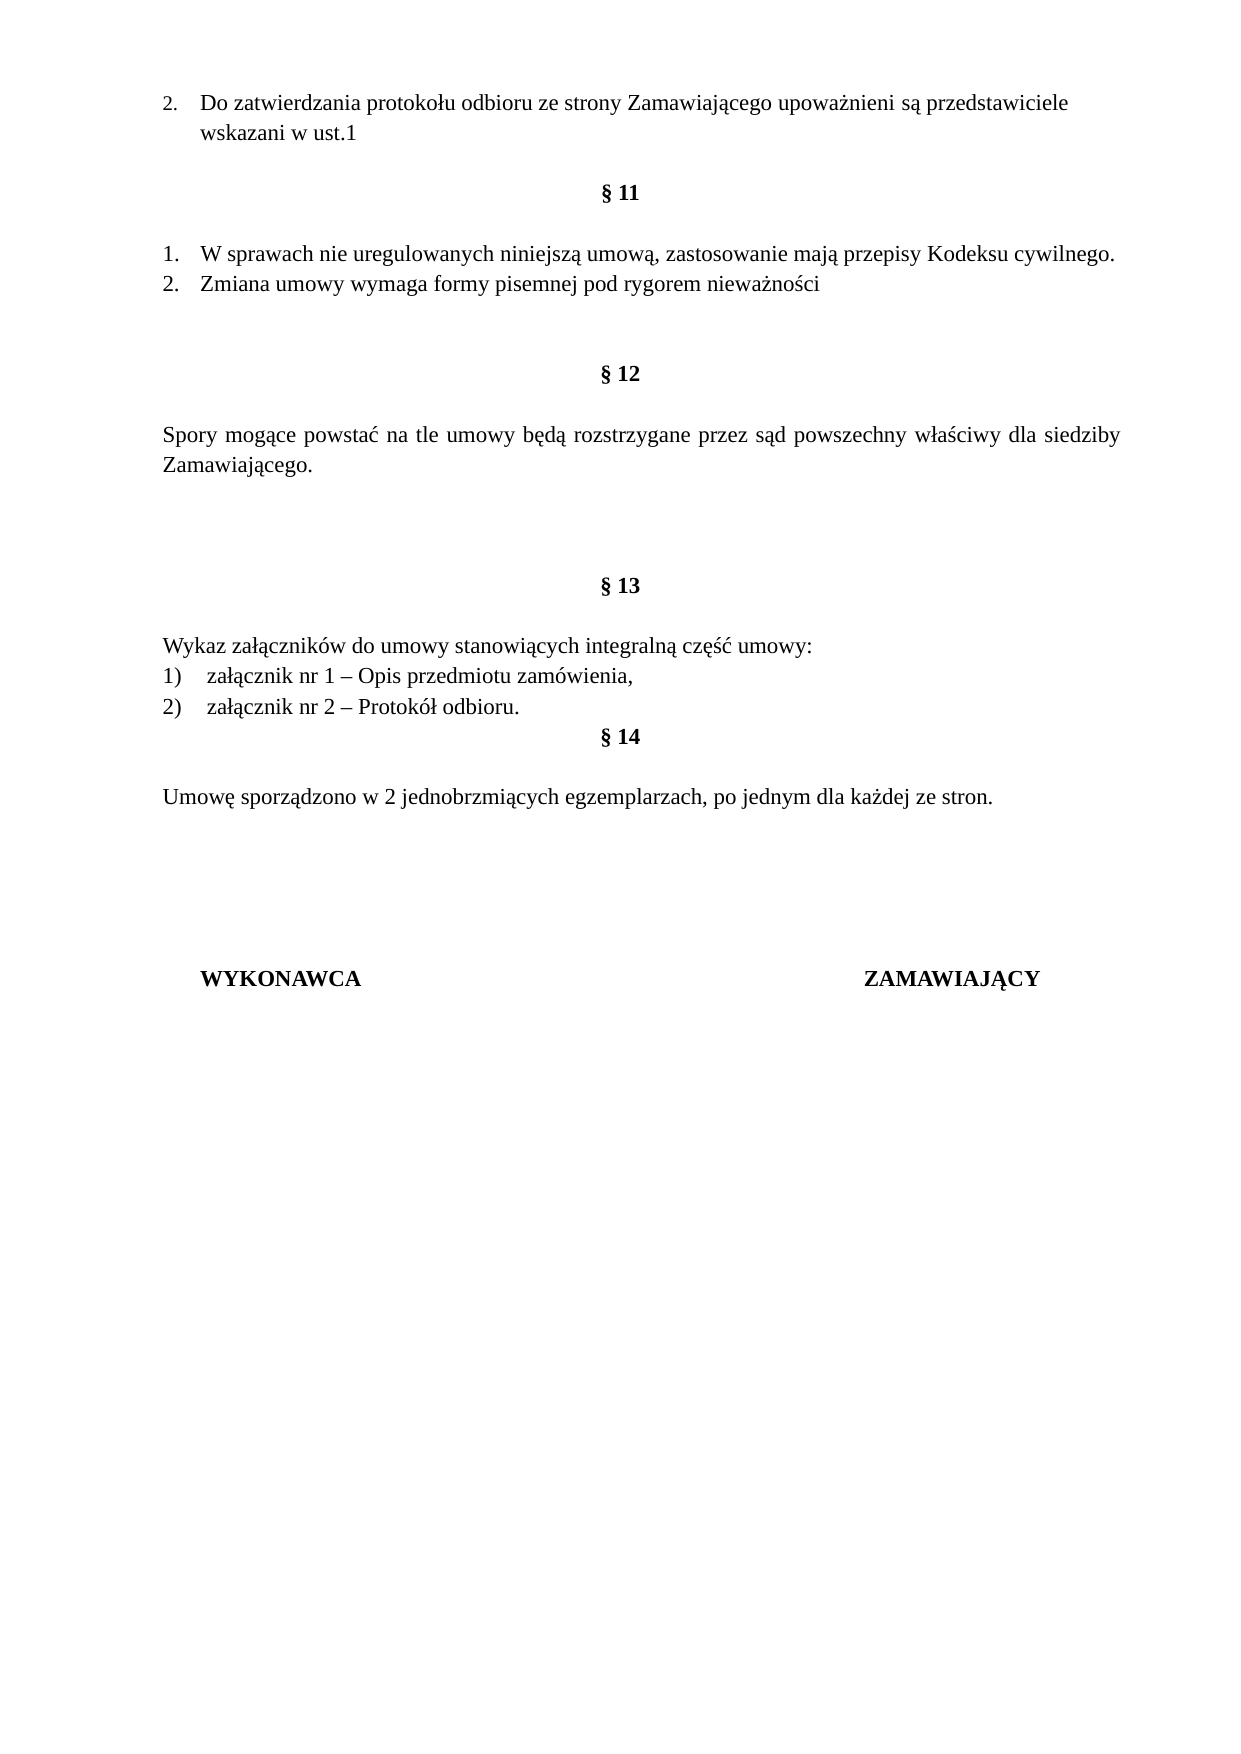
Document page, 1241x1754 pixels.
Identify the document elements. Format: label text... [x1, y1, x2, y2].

list Zmiana umowy wymaga formy pisemnej pod rygorem nieważności [162, 270, 1122, 296]
text WYKONAWCA ZAMAWIAJĄCY [118, 965, 1122, 991]
list Do zatwierdzania protokołu odbioru ze strony Zamawiającego upoważnieni są przedstawiciele wskazani w ust.1 [162, 89, 1122, 145]
list załącznik nr 2 – Protokół odbioru. [162, 693, 1122, 719]
text § 13 [118, 572, 1122, 598]
text § 11 [118, 179, 1122, 206]
list załącznik nr 1 – Opis przedmiotu zamówienia, [162, 663, 1122, 689]
text Umowę sporządzono w 2 jednobrzmiących egzemplarzach, po jednym dla każdej ze stron. [118, 783, 1122, 810]
text Wykaz załączników do umowy stanowiących integralną część umowy: [118, 632, 1122, 659]
text § 14 [118, 723, 1122, 749]
text Spory mogące powstać na tle umowy będą rozstrzygane przez sąd powszechny właściwy dla siedziby Zamawiającego. [162, 421, 1122, 477]
text § 12 [118, 361, 1122, 387]
list W sprawach nie uregulowanych niniejszą umową, zastosowanie mają przepisy Kodeksu cywilnego. [162, 240, 1122, 266]
